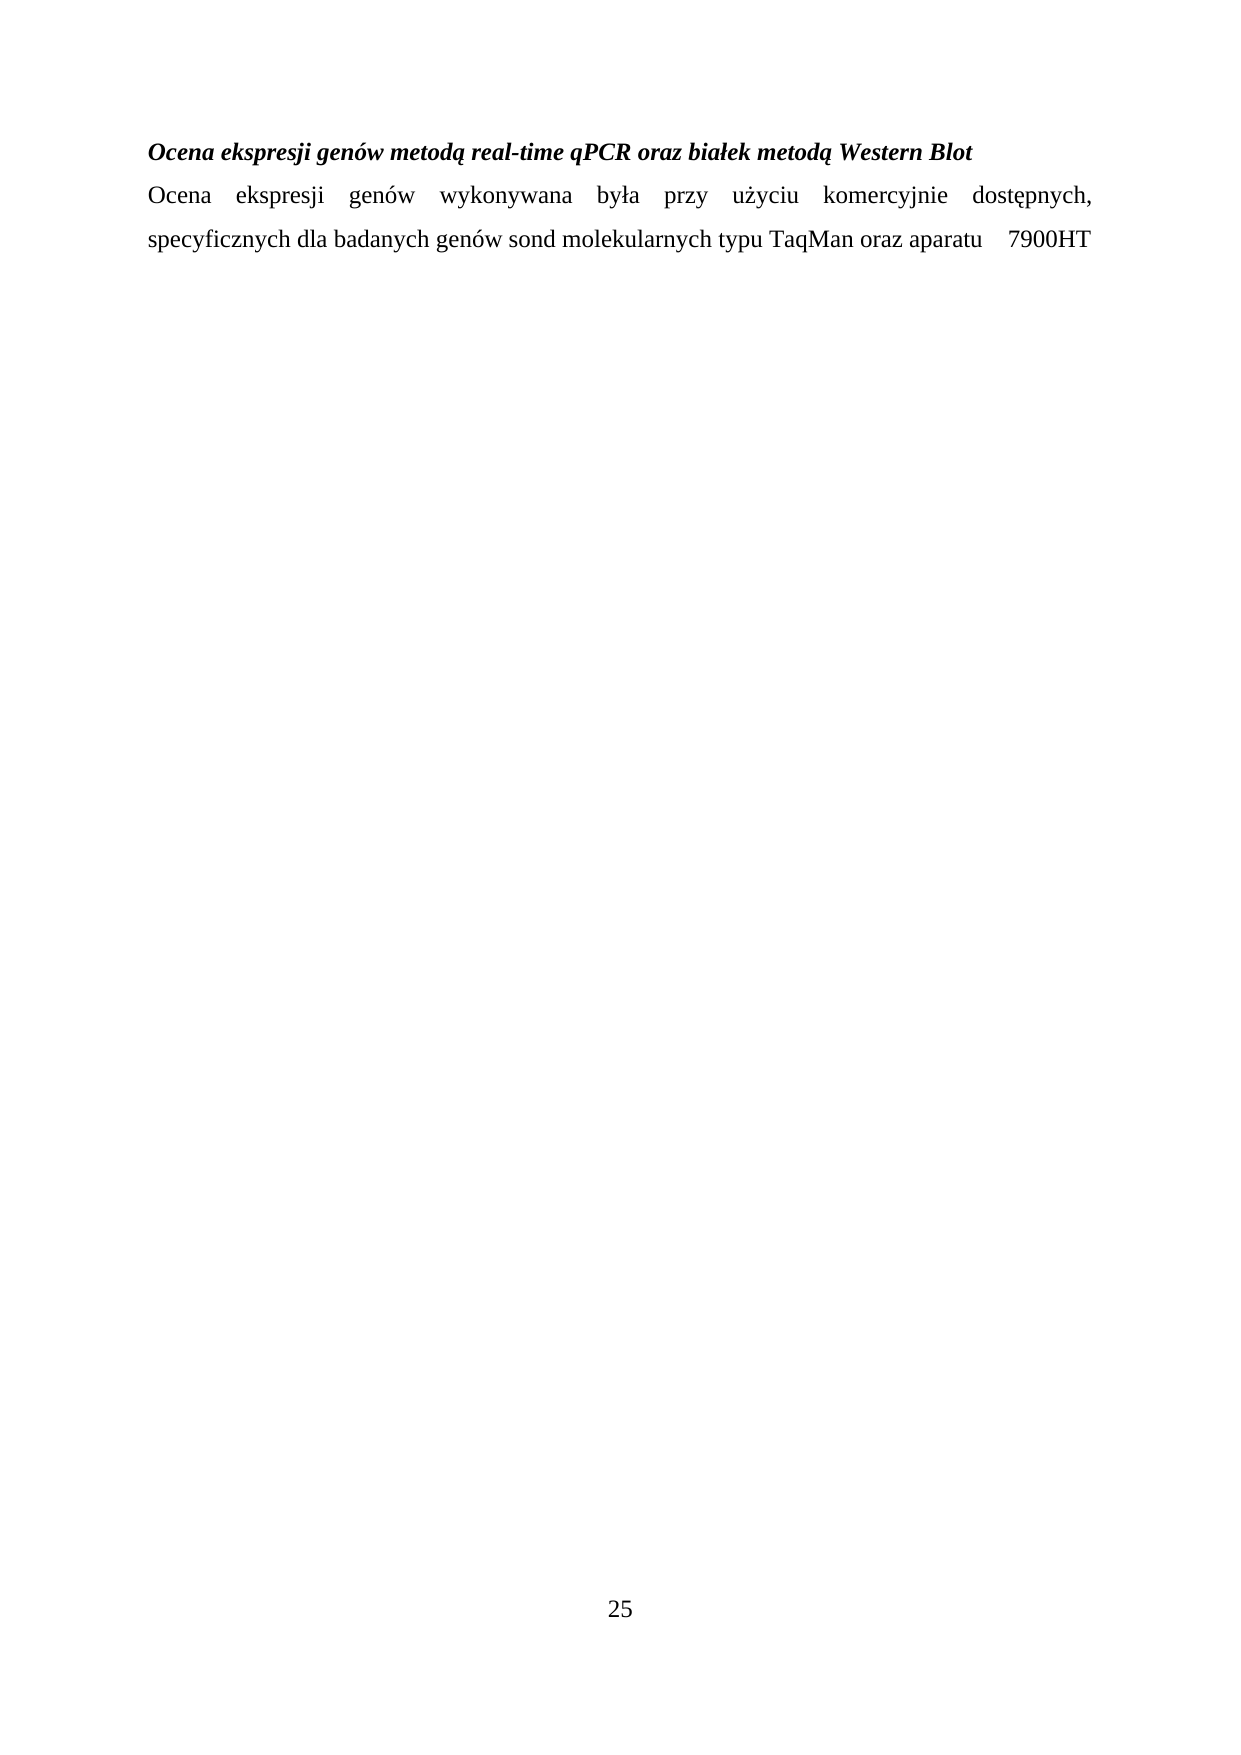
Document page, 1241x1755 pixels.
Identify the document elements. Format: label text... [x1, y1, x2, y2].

subtitle Ocena ekspresji genów metodą real-time qPCR oraz białek metodą Western Blot [148, 137, 1105, 166]
text Ocena ekspresji genów wykonywana była przy użyciu komercyjnie dostępnych, specyficznych dla badanych genów sond molekularnych typu TaqMan oraz aparatu 7900HT [148, 181, 1093, 252]
